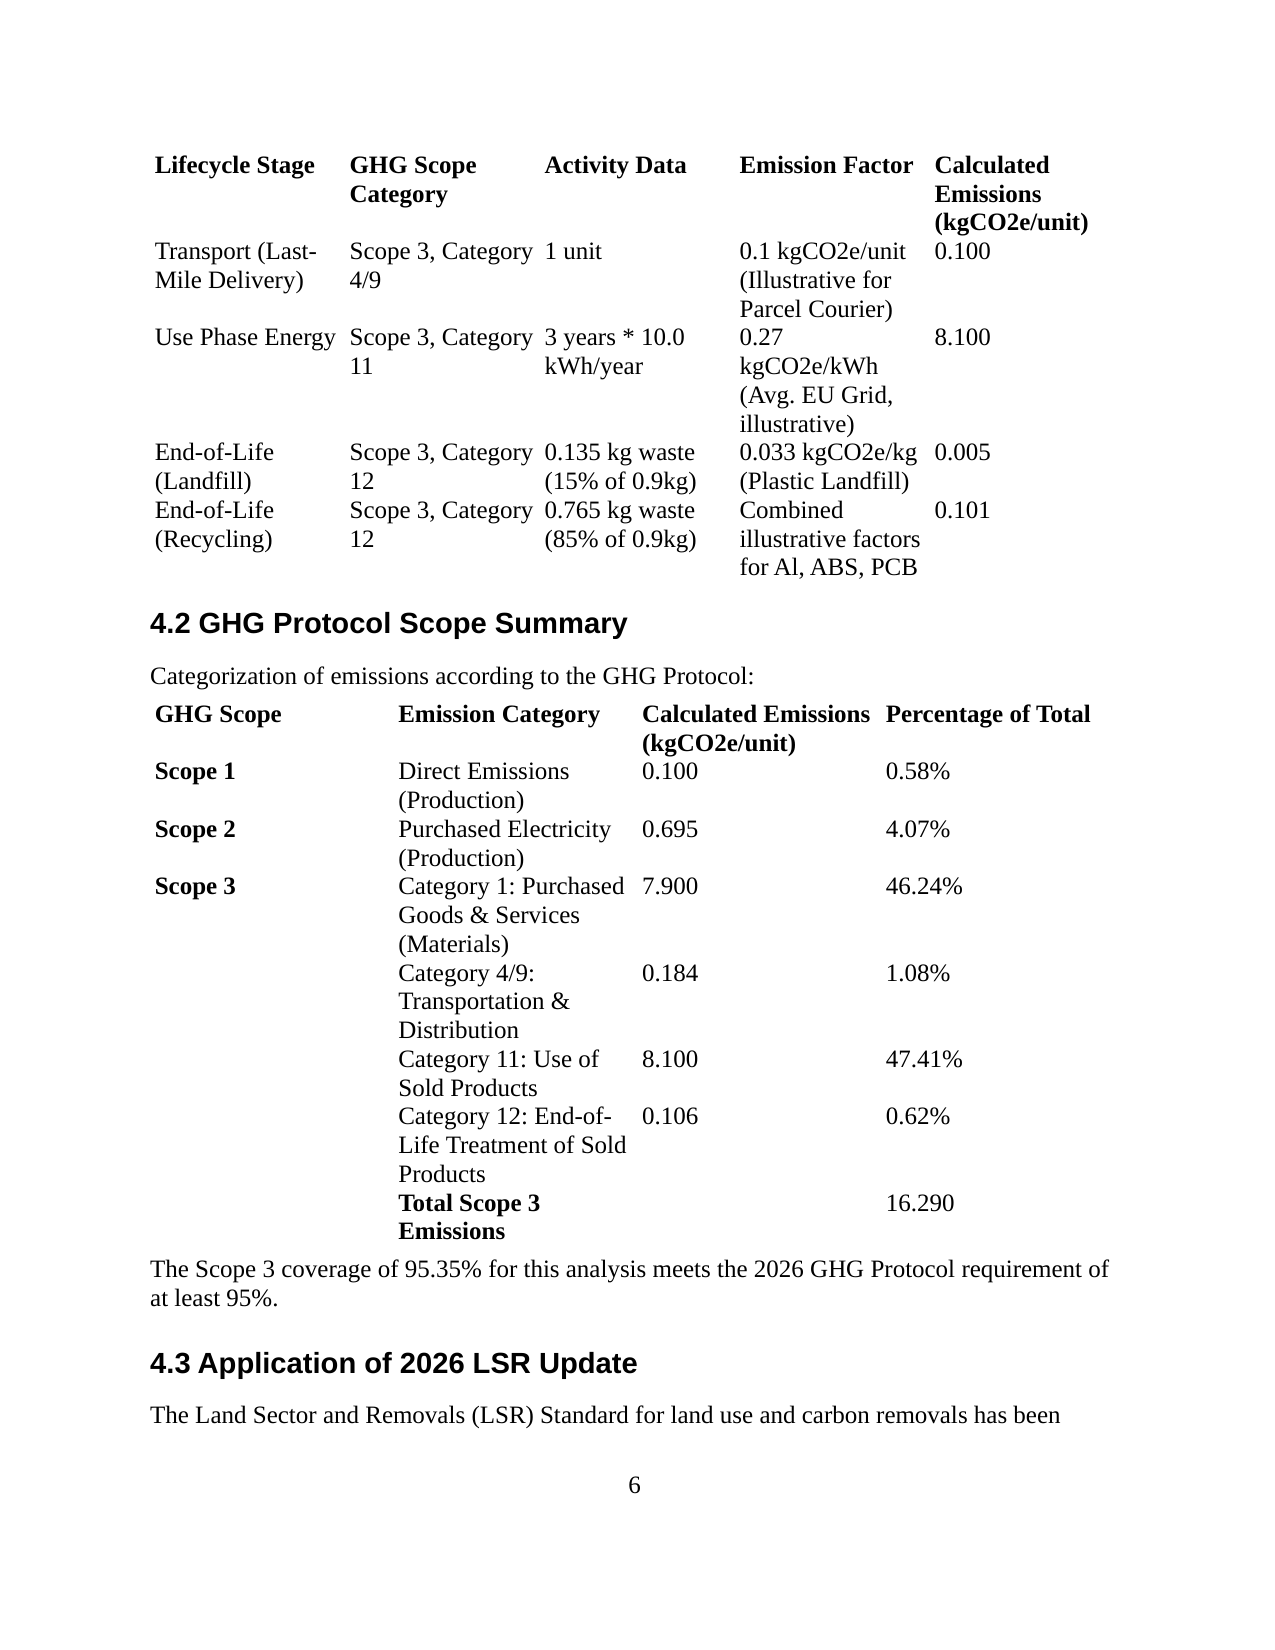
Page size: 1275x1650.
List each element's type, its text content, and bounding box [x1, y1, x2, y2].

table_cell 4.07% [881, 814, 1125, 871]
table_cell 0.100 [930, 236, 1125, 322]
text The Scope 3 coverage of 95.35% for this analysis meets the 2026 GHG Protocol requirement of at least 95%. [150, 1254, 1125, 1312]
table_cell 0.765 kg waste (85% of 0.9kg) [540, 495, 735, 581]
table_cell Scope 3, Category 4/9 [345, 236, 540, 322]
table_header Lifecycle Stage [150, 150, 345, 236]
subtitle 4.3 Application of 2026 LSR Update [150, 1346, 1125, 1379]
table_cell 47.41% [881, 1044, 1125, 1101]
table_cell Direct Emissions (Production) [394, 756, 637, 814]
table_cell 8.100 [930, 323, 1125, 437]
table_cell End-of-Life (Landfill) [150, 438, 345, 495]
table_cell 0.695 [638, 814, 881, 871]
table_cell 16.290 [881, 1188, 1125, 1245]
table_cell Total Scope 3 Emissions [394, 1188, 637, 1245]
table_cell 0.58% [881, 756, 1125, 814]
table_cell 7.900 [638, 871, 881, 958]
table_cell 0.135 kg waste (15% of 0.9kg) [540, 438, 735, 495]
table_cell Scope 1 [150, 756, 394, 814]
table_cell 0.005 [930, 438, 1125, 495]
table_cell 0.184 [638, 958, 881, 1044]
table_cell 3 years * 10.0 kWh/year [540, 323, 735, 437]
table_cell Scope 2 [150, 814, 394, 871]
table_header Calculated Emissions (kgCO2e/unit) [638, 699, 881, 756]
table_cell Category 4/9: Transportation & Distribution [394, 958, 637, 1044]
table_cell 0.106 [638, 1101, 881, 1188]
table_header Percentage of Total [881, 699, 1125, 756]
table_cell End-of-Life (Recycling) [150, 495, 345, 581]
table_header Activity Data [540, 150, 735, 236]
table_cell Transport (Last-Mile Delivery) [150, 236, 345, 322]
table_header GHG Scope [150, 699, 394, 756]
table_cell Combined illustrative factors for Al, ABS, PCB [735, 495, 930, 581]
text Categorization of emissions according to the GHG Protocol: [150, 661, 1125, 690]
table_cell Scope 3 [150, 871, 394, 1245]
table_cell 1.08% [881, 958, 1125, 1044]
table_cell Category 1: Purchased Goods & Services (Materials) [394, 871, 637, 958]
table_cell Scope 3, Category 12 [345, 438, 540, 495]
text The Land Sector and Removals (LSR) Standard for land use and carbon removals has been [150, 1401, 1125, 1429]
table_cell Purchased Electricity (Production) [394, 814, 637, 871]
table_cell 0.62% [881, 1101, 1125, 1188]
table_cell 0.1 kgCO2e/unit (Illustrative for Parcel Courier) [735, 236, 930, 322]
table_cell 1 unit [540, 236, 735, 322]
table_cell Scope 3, Category 11 [345, 323, 540, 437]
table_cell 0.101 [930, 495, 1125, 581]
table_header Emission Category [394, 699, 637, 756]
table_header GHG Scope Category [345, 150, 540, 236]
table_cell 0.100 [638, 756, 881, 814]
table_cell 46.24% [881, 871, 1125, 958]
table_cell 0.033 kgCO2e/kg (Plastic Landfill) [735, 438, 930, 495]
table_cell [638, 1188, 881, 1245]
table_cell Use Phase Energy [150, 323, 345, 437]
table_cell Category 12: End-of-Life Treatment of Sold Products [394, 1101, 637, 1188]
table_cell Category 11: Use of Sold Products [394, 1044, 637, 1101]
subtitle 4.2 GHG Protocol Scope Summary [150, 606, 1125, 640]
table_cell 8.100 [638, 1044, 881, 1101]
table_header Calculated Emissions (kgCO2e/unit) [930, 150, 1125, 236]
table_cell 0.27 kgCO2e/kWh (Avg. EU Grid, illustrative) [735, 323, 930, 437]
table_header Emission Factor [735, 150, 930, 236]
table_cell Scope 3, Category 12 [345, 495, 540, 581]
